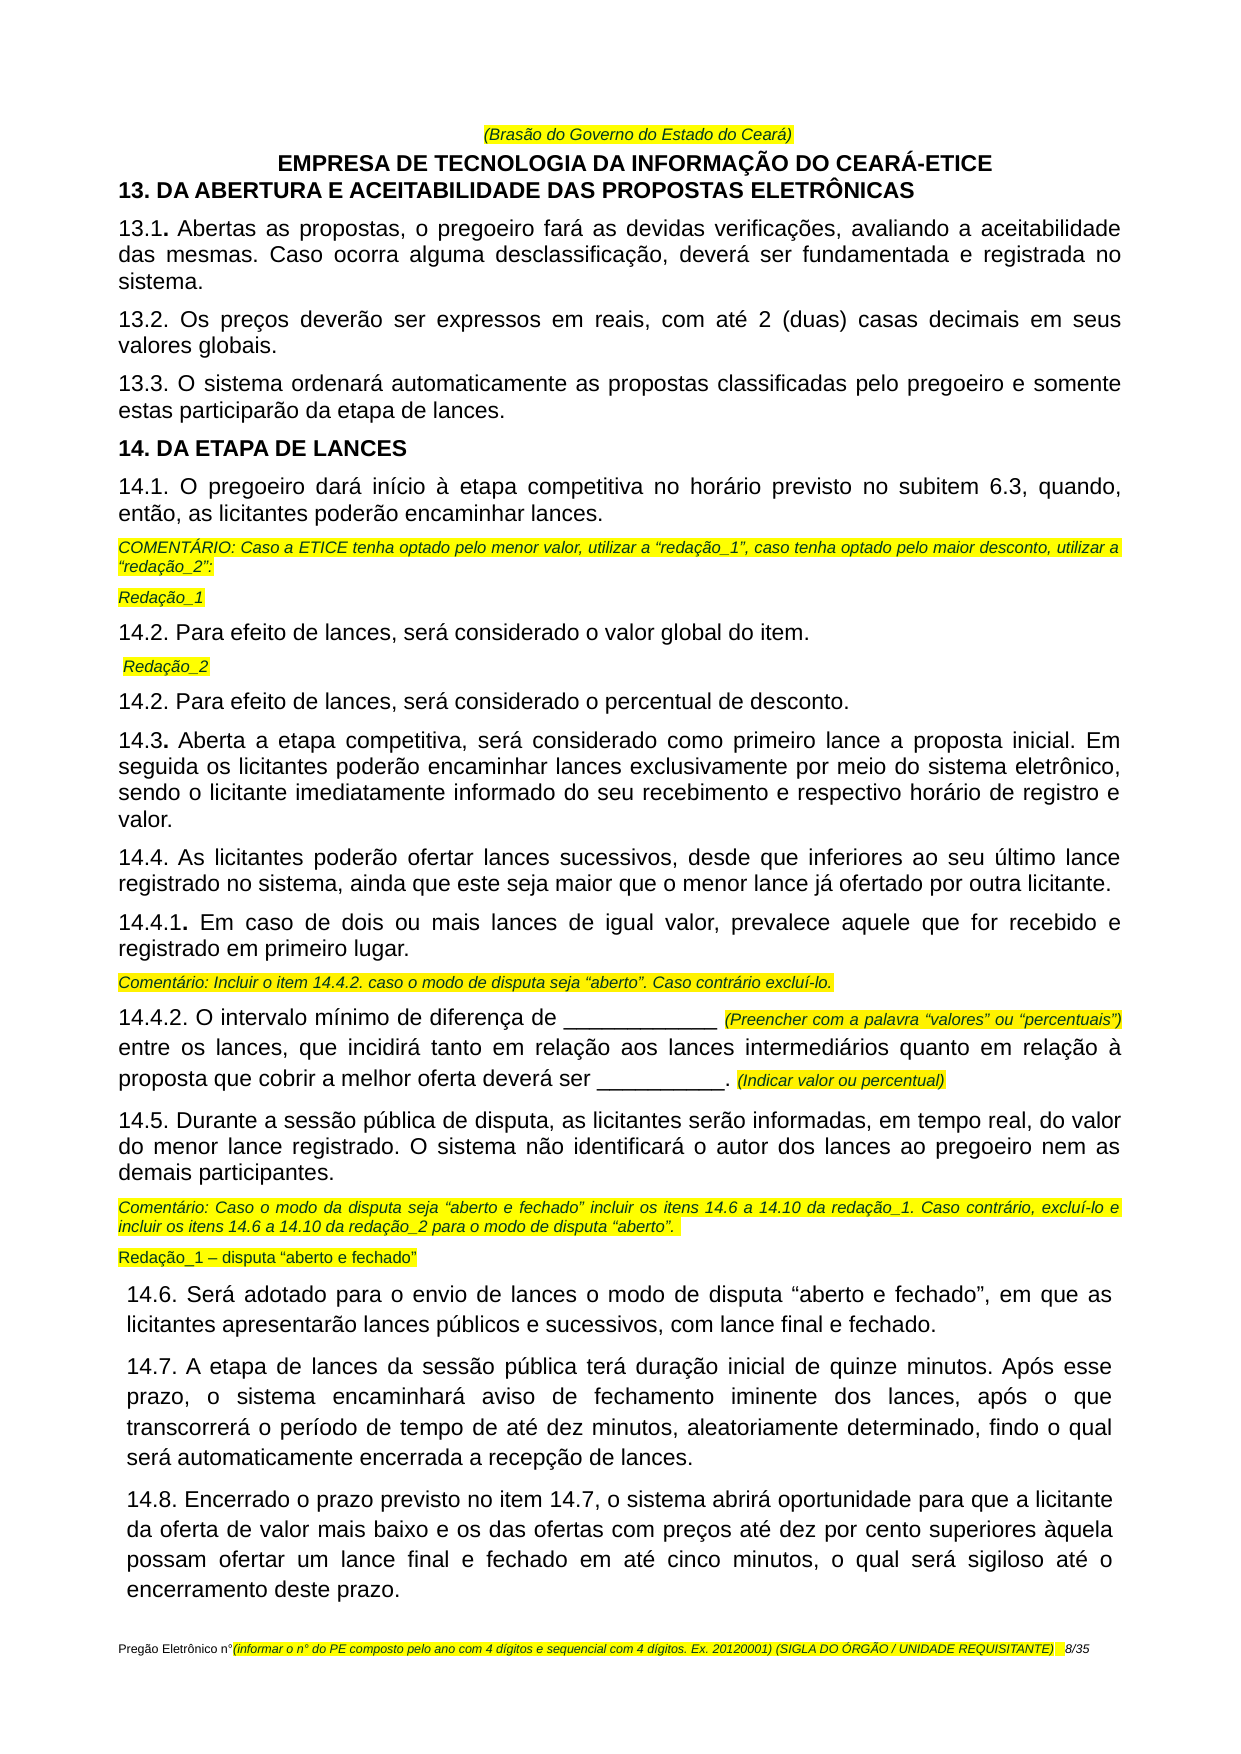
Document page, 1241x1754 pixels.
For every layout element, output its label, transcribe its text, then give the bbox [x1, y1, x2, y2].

text 14.4. As licitantes poderão ofertar lances sucessivos, desde que inferiores ao seu último lance registrado no sistema, ainda que este seja maior que o menor lance já ofertado por outra licitante. [118, 844, 1122, 897]
text 13. DA ABERTURA E ACEITABILIDADE DAS PROPOSTAS ELETRÔNICAS [118, 177, 1122, 203]
text 14.8. Encerrado o prazo previsto no item 14.7, o sistema abrirá oportunidade para que a licitante da oferta de valor mais baixo e os das ofertas com preços até dez por cento superiores àquela possam ofertar um lance final e fechado em até cinco minutos, o qual será sigiloso até o encerramento deste prazo. [118, 1484, 1122, 1605]
text Redação_2 [118, 657, 1122, 676]
text 13.3. O sistema ordenará automaticamente as propostas classificadas pelo pregoeiro e somente estas participarão da etapa de lances. [118, 370, 1122, 423]
text 14.3. Aberta a etapa competitiva, será considerado como primeiro lance a proposta inicial. Em seguida os licitantes poderão encaminhar lances exclusivamente por meio do sistema eletrônico, sendo o licitante imediatamente informado do seu recebimento e respectivo horário de registro e valor. [118, 727, 1122, 832]
text 14.2. Para efeito de lances, será considerado o valor global do item. [118, 619, 1122, 645]
text 14.2. Para efeito de lances, será considerado o percentual de desconto. [118, 688, 1122, 715]
text 14.5. Durante a sessão pública de disputa, as licitantes serão informadas, em tempo real, do valor do menor lance registrado. O sistema não identificará o autor dos lances ao pregoeiro nem as demais participantes. [118, 1107, 1122, 1186]
text 14.4.1. Em caso de dois ou mais lances de igual valor, prevalece aquele que for recebido e registrado em primeiro lugar. [118, 908, 1122, 961]
text 13.2. Os preços deverão ser expressos em reais, com até 2 (duas) casas decimais em seus valores globais. [118, 306, 1122, 358]
text 14.7. A etapa de lances da sessão pública terá duração inicial de quinze minutos. Após esse prazo, o sistema encaminhará aviso de fechamento iminente dos lances, após o que transcorrerá o período de tempo de até dez minutos, aleatoriamente determinado, findo o qual será automaticamente encerrada a recepção de lances. [118, 1351, 1122, 1470]
list 14.4.2. O intervalo mínimo de diferença de ____________ (Preencher com a palavra “valores” ou “percentuais”) entre os lances, que incidirá tanto em relação aos lances intermediários quanto em relação à proposta que cobrir a melhor oferta deverá ser __________. (Indicar valor ou percentual) [118, 1004, 1122, 1091]
text Redação_1 – disputa “aberto e fechado” [118, 1248, 1122, 1267]
text COMENTÁRIO: Caso a ETICE tenha optado pelo menor valor, utilizar a “redação_1”, caso tenha optado pelo maior desconto, utilizar a “redação_2”: [118, 538, 1122, 576]
text 14.6. Será adotado para o envio de lances o modo de disputa “aberto e fechado”, em que as licitantes apresentarão lances públicos e sucessivos, com lance final e fechado. [118, 1279, 1122, 1337]
text 14.1. O pregoeiro dará início à etapa competitiva no horário previsto no subitem 6.3, quando, então, as licitantes poderão encaminhar lances. [118, 473, 1122, 526]
text 14. DA ETAPA DE LANCES [118, 435, 1122, 461]
text Comentário: Caso o modo da disputa seja “aberto e fechado” incluir os itens 14.6 a 14.10 da redação_1. Caso contrário, excluí-lo e incluir os itens 14.6 a 14.10 da redação_2 para o modo de disputa “aberto”. [118, 1197, 1122, 1236]
text Comentário: Incluir o item 14.4.2. caso o modo de disputa seja “aberto”. Caso contrário excluí-lo. [118, 973, 1122, 992]
text Redação_1 [118, 588, 1122, 607]
text 13.1. Abertas as propostas, o pregoeiro fará as devidas verificações, avaliando a aceitabilidade das mesmas. Caso ocorra alguma desclassificação, deverá ser fundamentada e registrada no sistema. [118, 215, 1122, 294]
